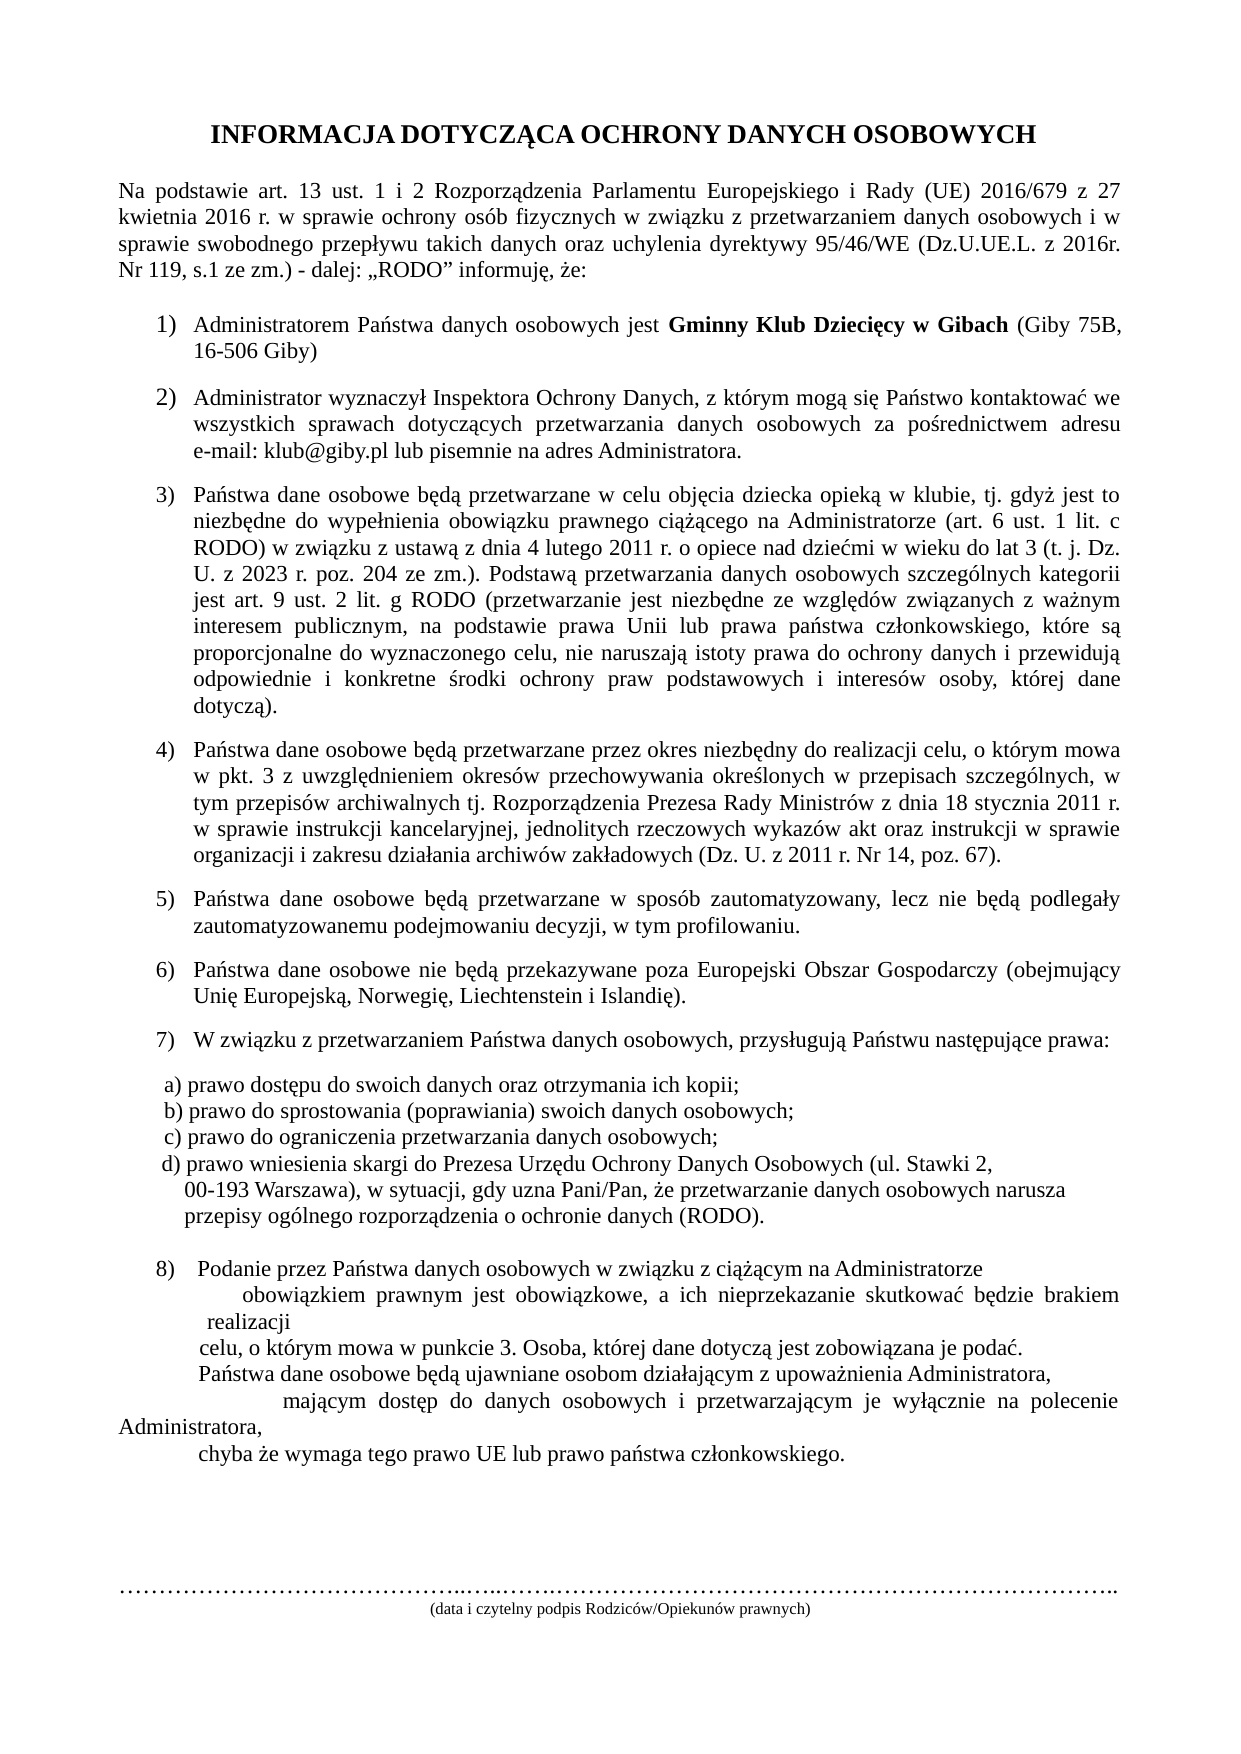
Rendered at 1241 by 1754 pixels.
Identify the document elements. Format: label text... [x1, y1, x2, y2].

text chyba że wymaga tego prawo UE lub prawo państwa członkowskiego. [118, 1439, 1122, 1466]
list Administratorem Państwa danych osobowych jest Gminny Klub Dziecięcy w Gibach (Giby 75B, 16-506 Giby) [156, 309, 1122, 364]
text 00-193 Warszawa), w sytuacji, gdy uzna Pani/Pan, że przetwarzanie danych osobowych narusza [133, 1176, 1122, 1202]
list Podanie przez Państwa danych osobowych w związku z ciążącym na Administratorze [156, 1255, 1122, 1281]
text Państwa dane osobowe będą ujawniane osobom działającym z upoważnienia Administratora, [118, 1361, 1122, 1387]
text (data i czytelny podpis Rodziców/Opiekunów prawnych) [118, 1599, 1122, 1618]
text przepisy ogólnego rozporządzenia o ochronie danych (RODO). [133, 1202, 1122, 1229]
text d) prawo wniesienia skargi do Prezesa Urzędu Ochrony Danych Osobowych (ul. Stawki 2, [133, 1150, 1122, 1176]
text obowiązkiem prawnym jest obowiązkowe, a ich nieprzekazanie skutkować będzie brakiem realizacji [148, 1281, 1122, 1334]
list Państwa dane osobowe będą przetwarzane w sposób zautomatyzowany, lecz nie będą podlegały zautomatyzowanemu podejmowaniu decyzji, w tym profilowaniu. [156, 885, 1122, 938]
text ……………………………………..…..…….…………………………………………………………….. [118, 1571, 1122, 1599]
text a) prawo dostępu do swoich danych oraz otrzymania ich kopii; [118, 1071, 1122, 1097]
text mającym dostęp do danych osobowych i przetwarzającym je wyłącznie na polecenie Administratora, [118, 1387, 1122, 1439]
list W związku z przetwarzaniem Państwa danych osobowych, przysługują Państwu następujące prawa: [156, 1026, 1122, 1053]
list Państwa dane osobowe będą przetwarzane w celu objęcia dziecka opieką w klubie, tj. gdyż jest to niezbędne do wypełnienia obowiązku prawnego ciążącego na Administratorze (art. 6 ust. 1 lit. c RODO) w związku z ustawą z dnia 4 lutego 2011 r. o opiece nad dziećmi w wieku do lat 3 (t. j. Dz. U. z 2023 r. poz. 204 ze zm.). Podstawą przetwarzania danych osobowych szczególnych kategorii jest art. 9 ust. 2 lit. g RODO (przetwarzanie jest niezbędne ze względów związanych z ważnym interesem publicznym, na podstawie prawa Unii lub prawa państwa członkowskiego, które są proporcjonalne do wyznaczonego celu, nie naruszają istoty prawa do ochrony danych i przewidują odpowiednie i konkretne środki ochrony praw podstawowych i interesów osoby, której dane dotyczą). [156, 481, 1122, 718]
text b) prawo do sprostowania (poprawiania) swoich danych osobowych; [118, 1097, 1122, 1123]
list Państwa dane osobowe będą przetwarzane przez okres niezbędny do realizacji celu, o którym mowa w pkt. 3 z uwzględnieniem okresów przechowywania określonych w przepisach szczególnych, w tym przepisów archiwalnych tj. Rozporządzenia Prezesa Rady Ministrów z dnia 18 stycznia 2011 r. w sprawie instrukcji kancelaryjnej, jednolitych rzeczowych wykazów akt oraz instrukcji w sprawie organizacji i zakresu działania archiwów zakładowych (Dz. U. z 2011 r. Nr 14, poz. 67). [156, 736, 1122, 868]
list Administrator wyznaczył Inspektora Ochrony Danych, z którym mogą się Państwo kontaktować we wszystkich sprawach dotyczących przetwarzania danych osobowych za pośrednictwem adresu e-mail: klub@giby.pl lub pisemnie na adres Administratora. [156, 382, 1122, 463]
text INFORMACJA DOTYCZĄCA OCHRONY DANYCH OSOBOWYCH [118, 118, 1122, 149]
text c) prawo do ograniczenia przetwarzania danych osobowych; [118, 1123, 1122, 1150]
text Na podstawie art. 13 ust. 1 i 2 Rozporządzenia Parlamentu Europejskiego i Rady (UE) 2016/679 z 27 kwietnia 2016 r. w sprawie ochrony osób fizycznych w związku z przetwarzaniem danych osobowych i w sprawie swobodnego przepływu takich danych oraz uchylenia dyrektywy 95/46/WE (Dz.U.UE.L. z 2016r. Nr 119, s.1 ze zm.) - dalej: „RODO” informuję, że: [118, 177, 1122, 282]
list Państwa dane osobowe nie będą przekazywane poza Europejski Obszar Gospodarczy (obejmujący Unię Europejską, Norwegię, Liechtenstein i Islandię). [156, 956, 1122, 1009]
text celu, o którym mowa w punkcie 3. Osoba, której dane dotyczą jest zobowiązana je podać. [148, 1334, 1122, 1361]
